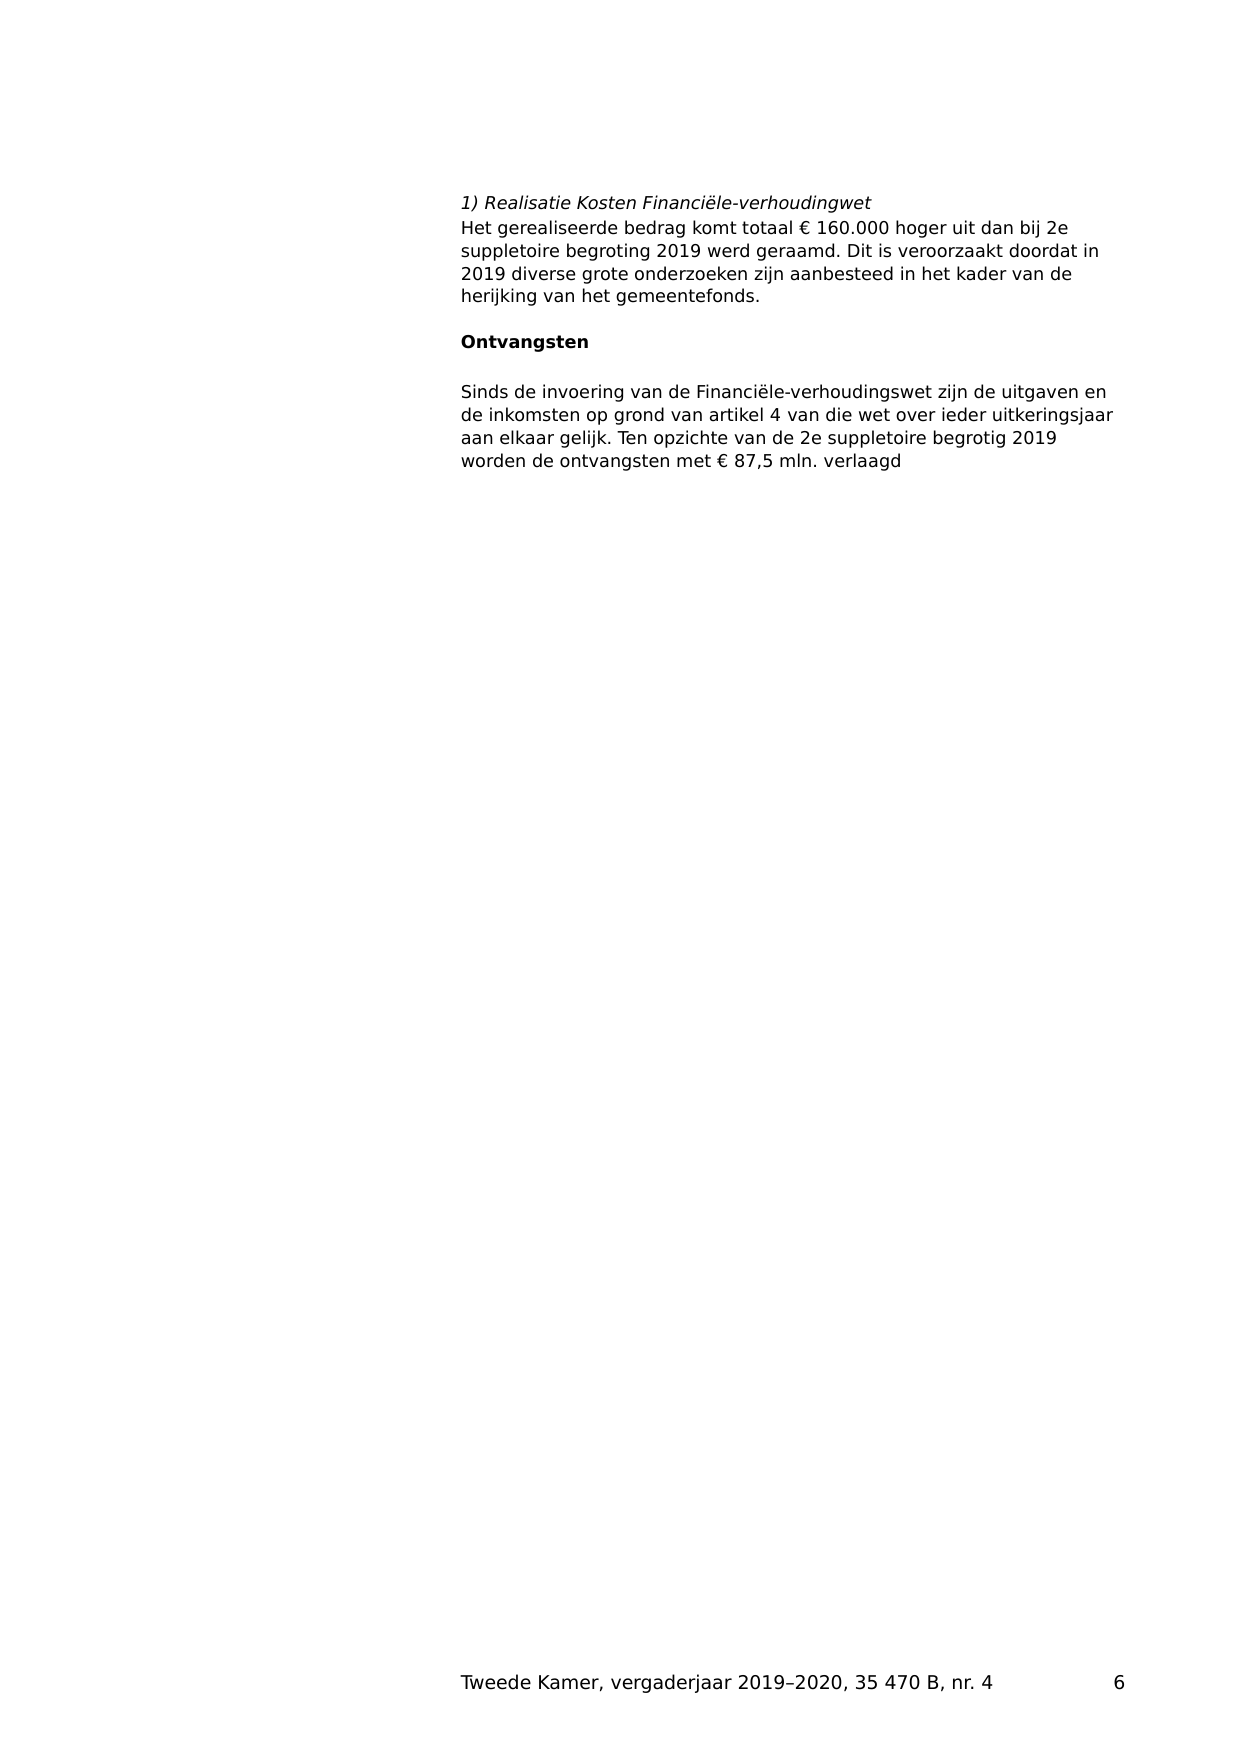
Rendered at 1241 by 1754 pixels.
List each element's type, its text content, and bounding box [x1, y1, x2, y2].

text Het gerealiseerde bedrag komt totaal € 160.000 hoger uit dan bij 2e suppletoire begroting 2019 werd geraamd. Dit is veroorzaakt doordat in 2019 diverse grote onderzoeken zijn aanbesteed in het kader van de herijking van het gemeentefonds. [461, 216, 1125, 307]
text Ontvangsten [461, 330, 1125, 353]
text 1) Realisatie Kosten Financiële-verhoudingwet [461, 191, 1125, 214]
text Sinds de invoering van de Financiële-verhoudingswet zijn de uitgaven en de inkomsten op grond van artikel 4 van die wet over ieder uitkeringsjaar aan elkaar gelijk. Ten opzichte van de 2e suppletoire begrotig 2019 worden de ontvangsten met € 87,5 mln. verlaagd [461, 380, 1125, 472]
